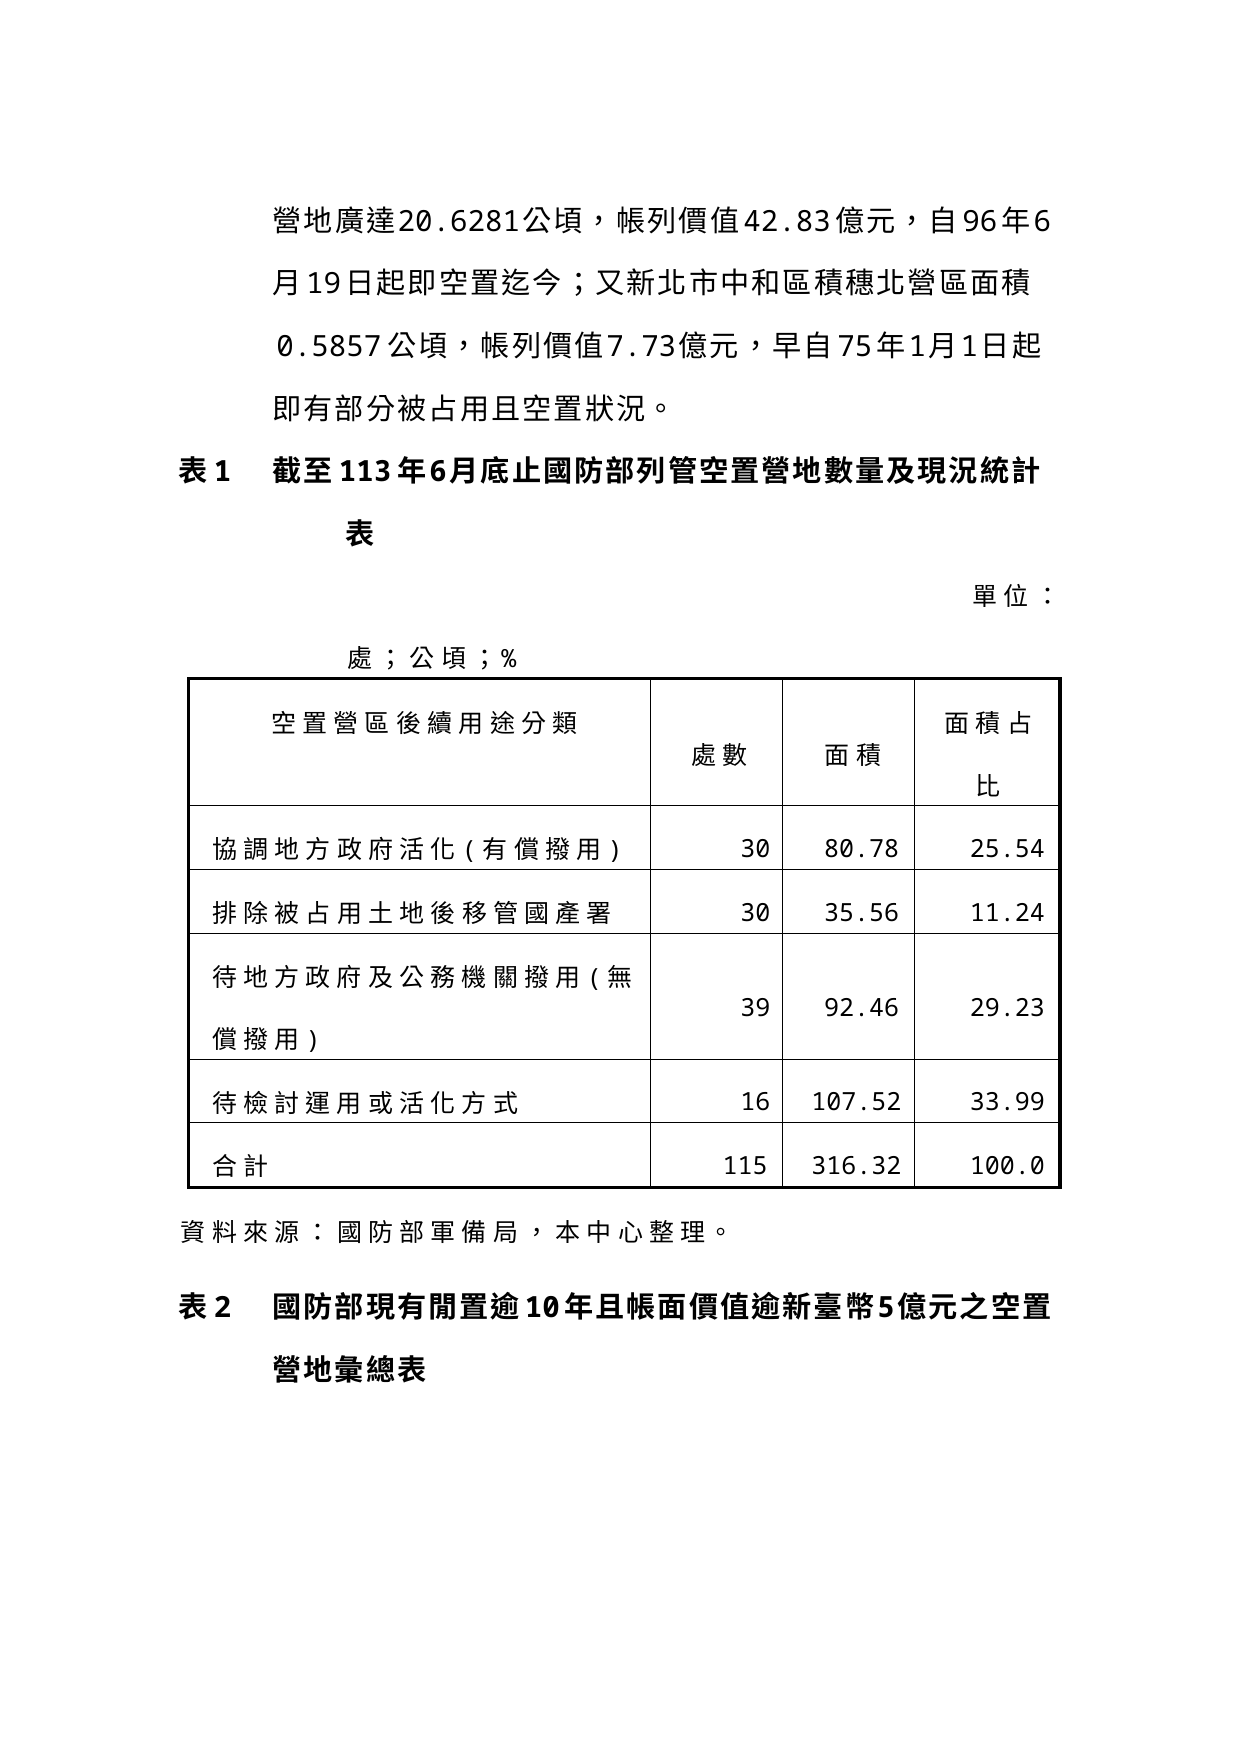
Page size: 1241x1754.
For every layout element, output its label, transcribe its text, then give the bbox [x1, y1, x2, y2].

table_cell 排除被占用土地後移管國產署 [190, 870, 650, 932]
text 單位：處；公頃；% [177, 552, 1048, 677]
text 表1 截至113年6月底止國防部列管空置營地數量及現況統計表 [177, 427, 1063, 552]
table_cell 35.56 [783, 870, 914, 932]
table_cell 115 [651, 1123, 782, 1186]
table_cell 30 [651, 870, 782, 932]
table_cell 316.32 [783, 1123, 914, 1186]
text 資料來源：國防部軍備局，本中心整理。 [173, 1189, 1063, 1251]
text 表2 國防部現有閒置逾10年且帳面價值逾新臺幣5億元之空置營地彙總表 [177, 1264, 1063, 1389]
table_cell 39 [651, 934, 782, 1058]
table_cell 11.24 [915, 870, 1058, 932]
table_cell 待地方政府及公務機關撥用(無償撥用) [190, 934, 650, 1058]
table_cell 30 [651, 806, 782, 869]
table_cell 16 [651, 1060, 782, 1122]
table_header 面積占比 [915, 680, 1058, 805]
text 按國軍營區經使用單位檢討無運用計畫者，除部分納入營改基金來源清冊外，應改列空置營地並依國有財產法規定變更為非公用財產後，移交財政部國有財產署接管或由地方政府辦理撥用。截至113年6月底止國防部列管空置營地數雖已降低至115處、316.32公頃，惟其中歸類「待檢討運用或活化方式」土地面積占比仍逾3成（詳表1），且部分空置營地實已長年閒置，且不乏大面積具高帳面價值者(詳表2），如軍備局列管之土城零散地，該營地廣達20.6281公頃，帳列價值42.83億元，自96年6月19日起即空置迄今；又新北市中和區積穗北營區面積0.5857公頃，帳列價值7.73億元，早自75年1月1日起即有部分被占用且空置狀況。 [266, 177, 1063, 427]
table_cell 92.46 [783, 934, 914, 1058]
table_cell 25.54 [915, 806, 1058, 869]
table_cell 80.78 [783, 806, 914, 869]
table_cell 合計 [190, 1123, 650, 1186]
table_header 空置營區後續用途分類 [190, 680, 650, 805]
table_cell 33.99 [915, 1060, 1058, 1122]
table_cell 107.52 [783, 1060, 914, 1122]
table_header 面積 [783, 680, 914, 805]
table_cell 29.23 [915, 934, 1058, 1058]
table_cell 協調地方政府活化(有償撥用) [190, 806, 650, 869]
table_cell 100.0 [915, 1123, 1058, 1186]
table_cell 待檢討運用或活化方式 [190, 1060, 650, 1122]
table_header 處數 [651, 680, 782, 805]
